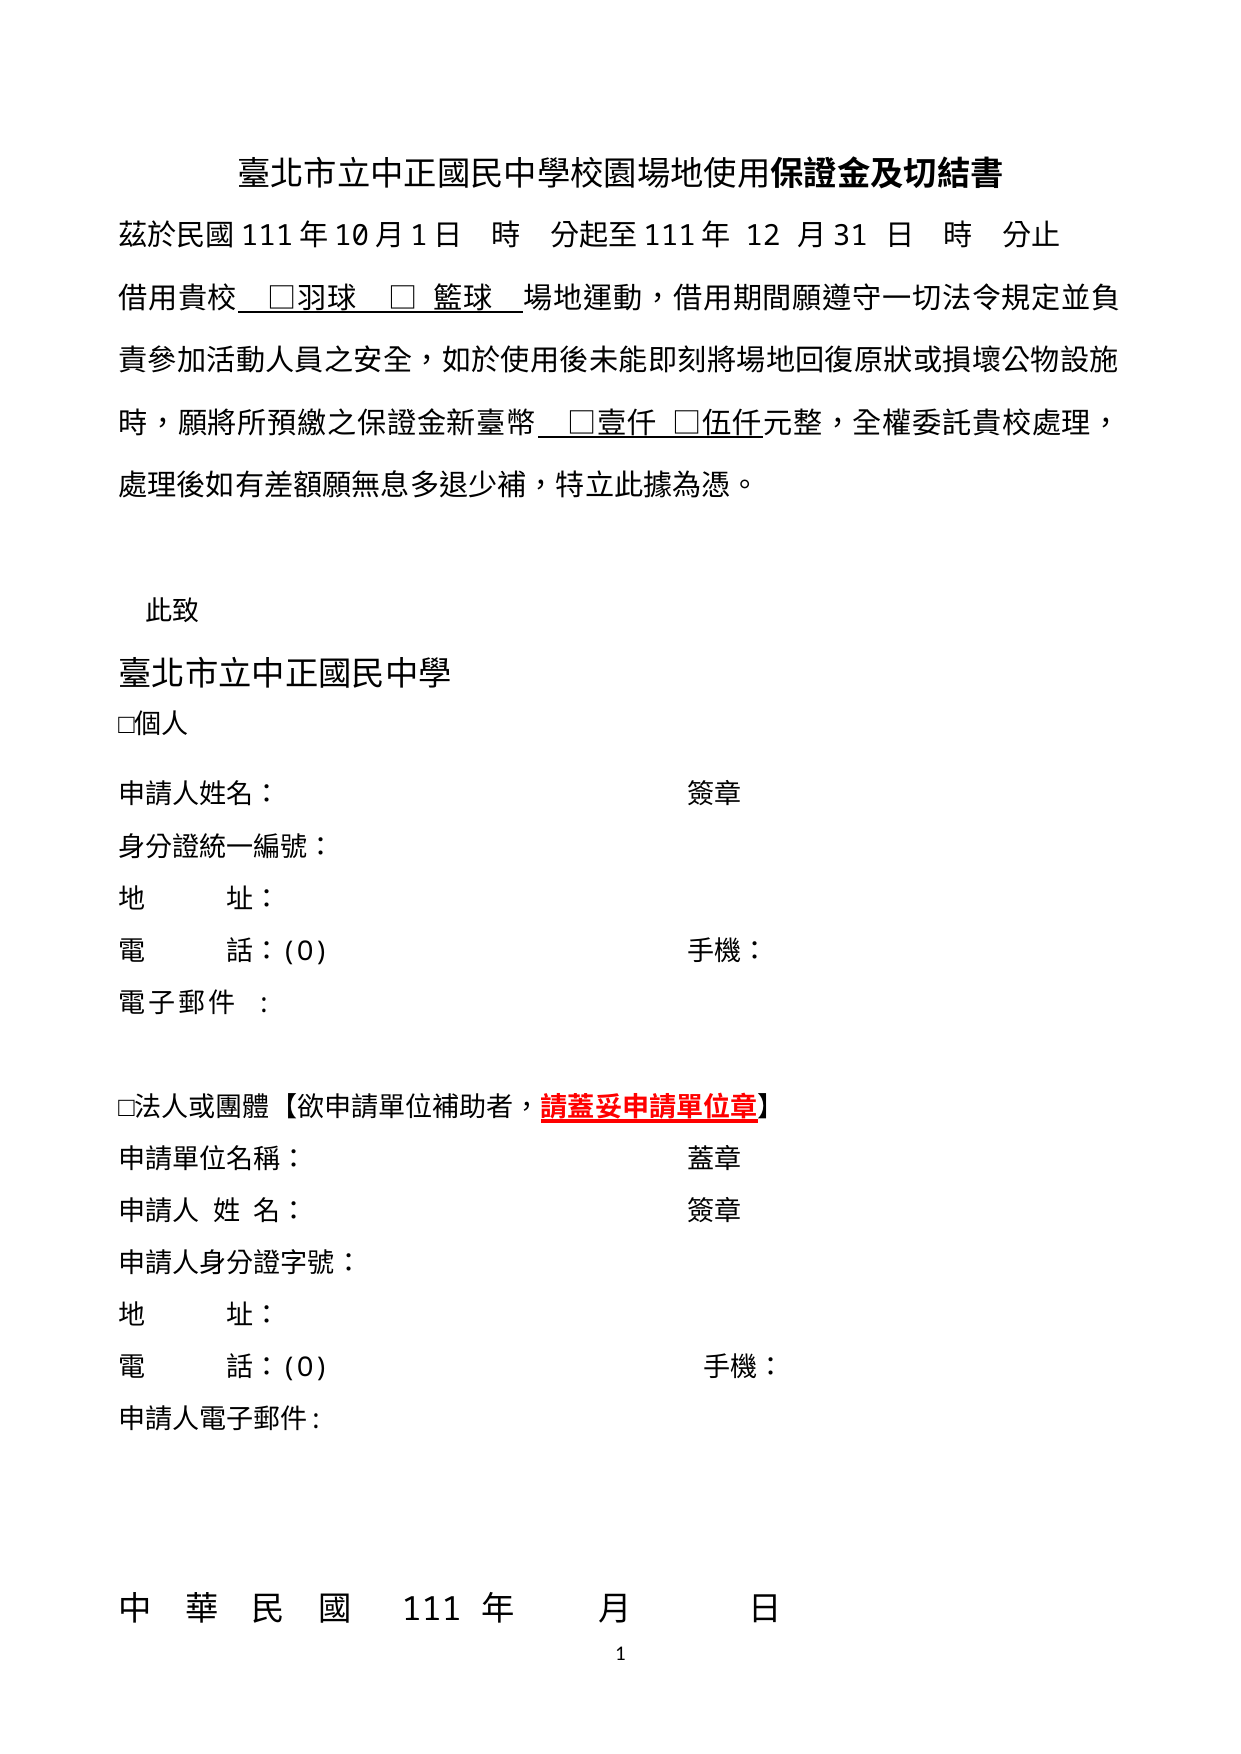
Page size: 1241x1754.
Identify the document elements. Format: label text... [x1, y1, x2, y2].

text □個人 [118, 691, 1122, 743]
text 身分證統一編號： [118, 814, 1122, 866]
text 申請人身分證字號： [118, 1231, 1122, 1283]
text 臺北市立中正國民中學校園場地使用保證金及切結書 [118, 129, 1122, 191]
text 電 話：(O) 手機： [118, 918, 1122, 971]
text 電 話：(O) 手機： [118, 1335, 1122, 1387]
text 借用貴校 □羽球 □ 籃球 場地運動，借用期間願遵守一切法令規定並負責參加活動人員之安全，如於使用後未能即刻將場地回復原狀或損壞公物設施時，願將所預繳之保證金新臺幣 □壹仟 □伍仟元整，全權委託貴校處理，處理後如有差額願無息多退少補，特立此據為憑。 [118, 254, 1122, 504]
text 申請單位名稱： 蓋章 [118, 1127, 1122, 1179]
text 申請人 姓 名： 簽章 [118, 1179, 1122, 1231]
text 電子郵件 : [118, 971, 1122, 1023]
text 茲於民國111年10月1日 時 分起至111年 12 月31 日 時 分止 [118, 191, 1122, 254]
text 地 址： [118, 866, 1122, 918]
text □法人或團體【欲申請單位補助者，請蓋妥申請單位章】 [118, 1075, 1122, 1127]
text 臺北市立中正國民中學 [118, 629, 1122, 691]
text 申請人電子郵件: [118, 1387, 1122, 1439]
text 此致 [118, 566, 1122, 629]
text 申請人姓名： 簽章 [118, 762, 1122, 814]
text 地 址： [118, 1283, 1122, 1335]
text 中 華 民 國 111 年 月 日 [118, 1564, 1014, 1627]
